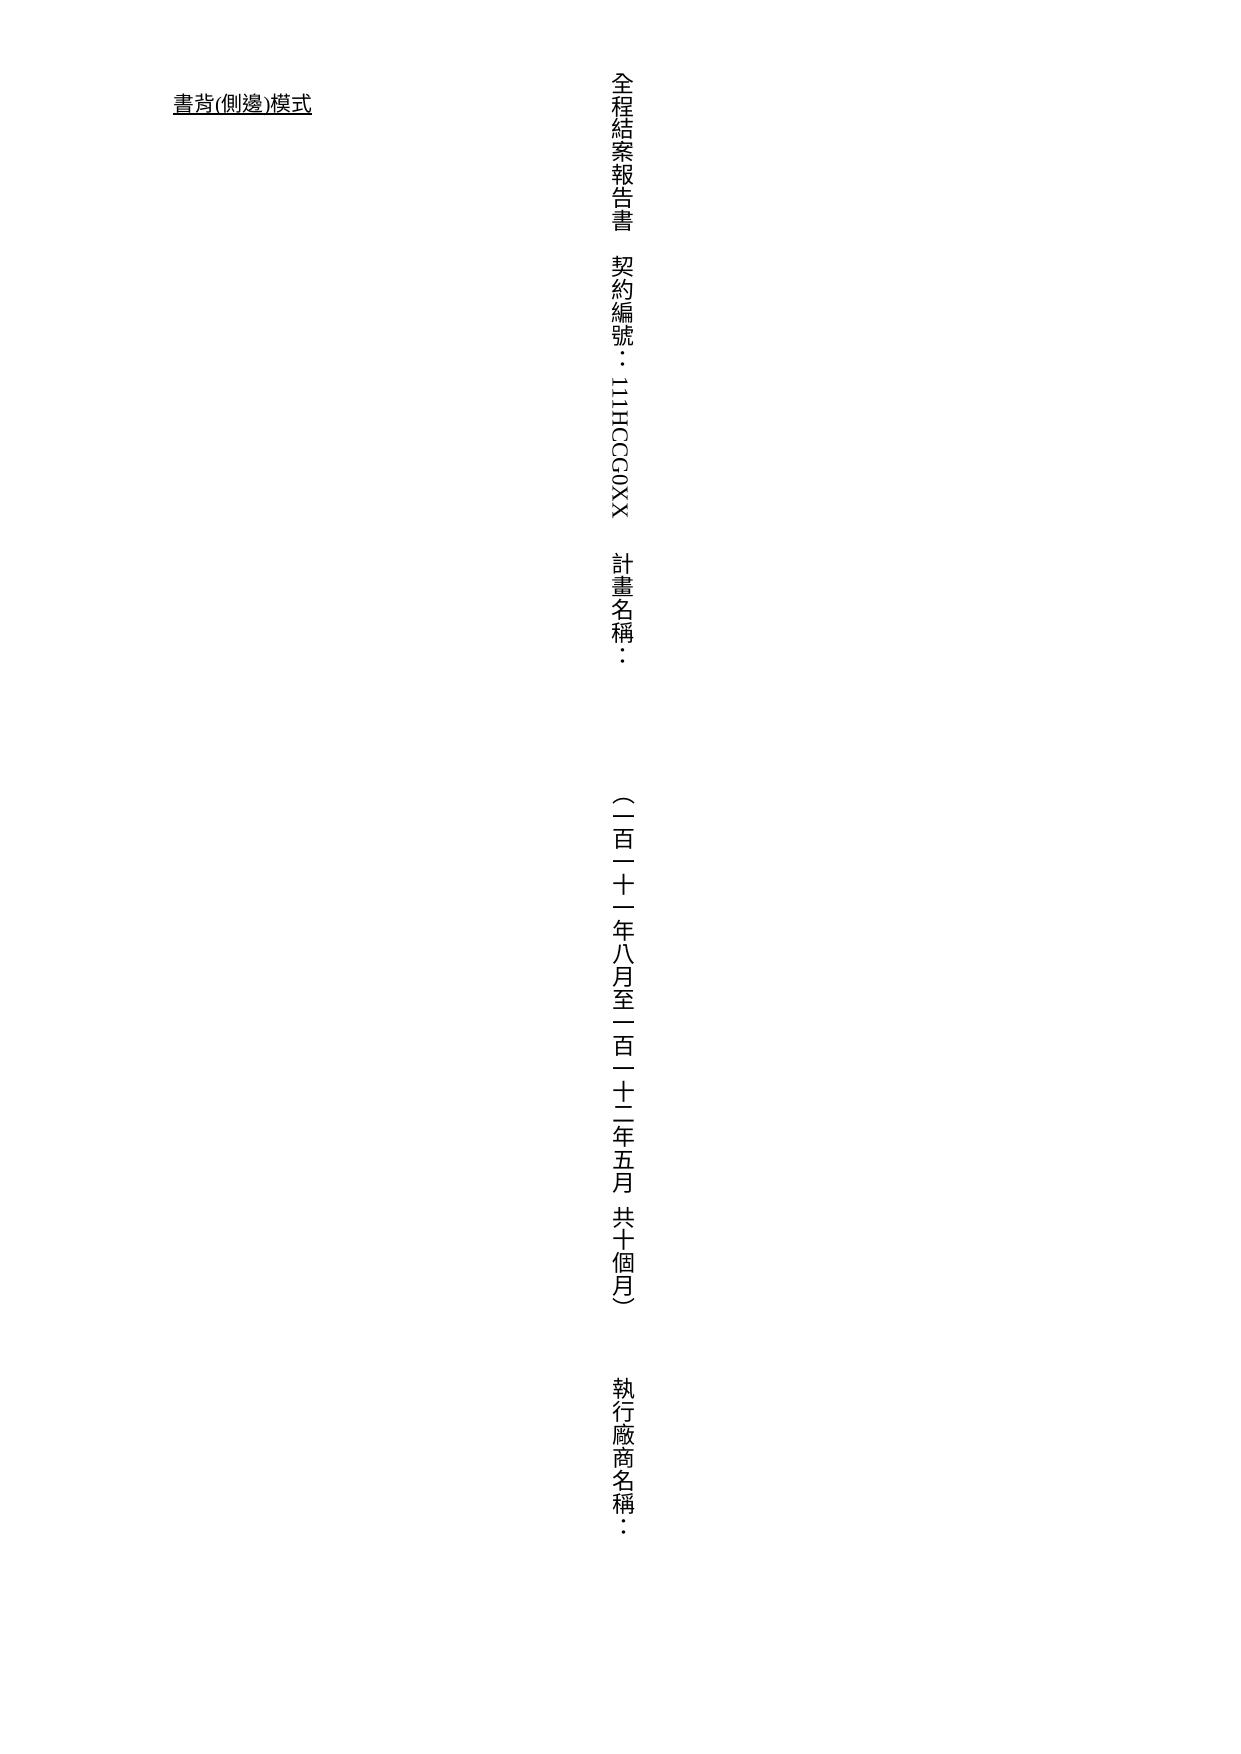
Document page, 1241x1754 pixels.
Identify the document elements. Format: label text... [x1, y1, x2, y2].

text 書背(側邊)模式 [173, 87, 1063, 118]
